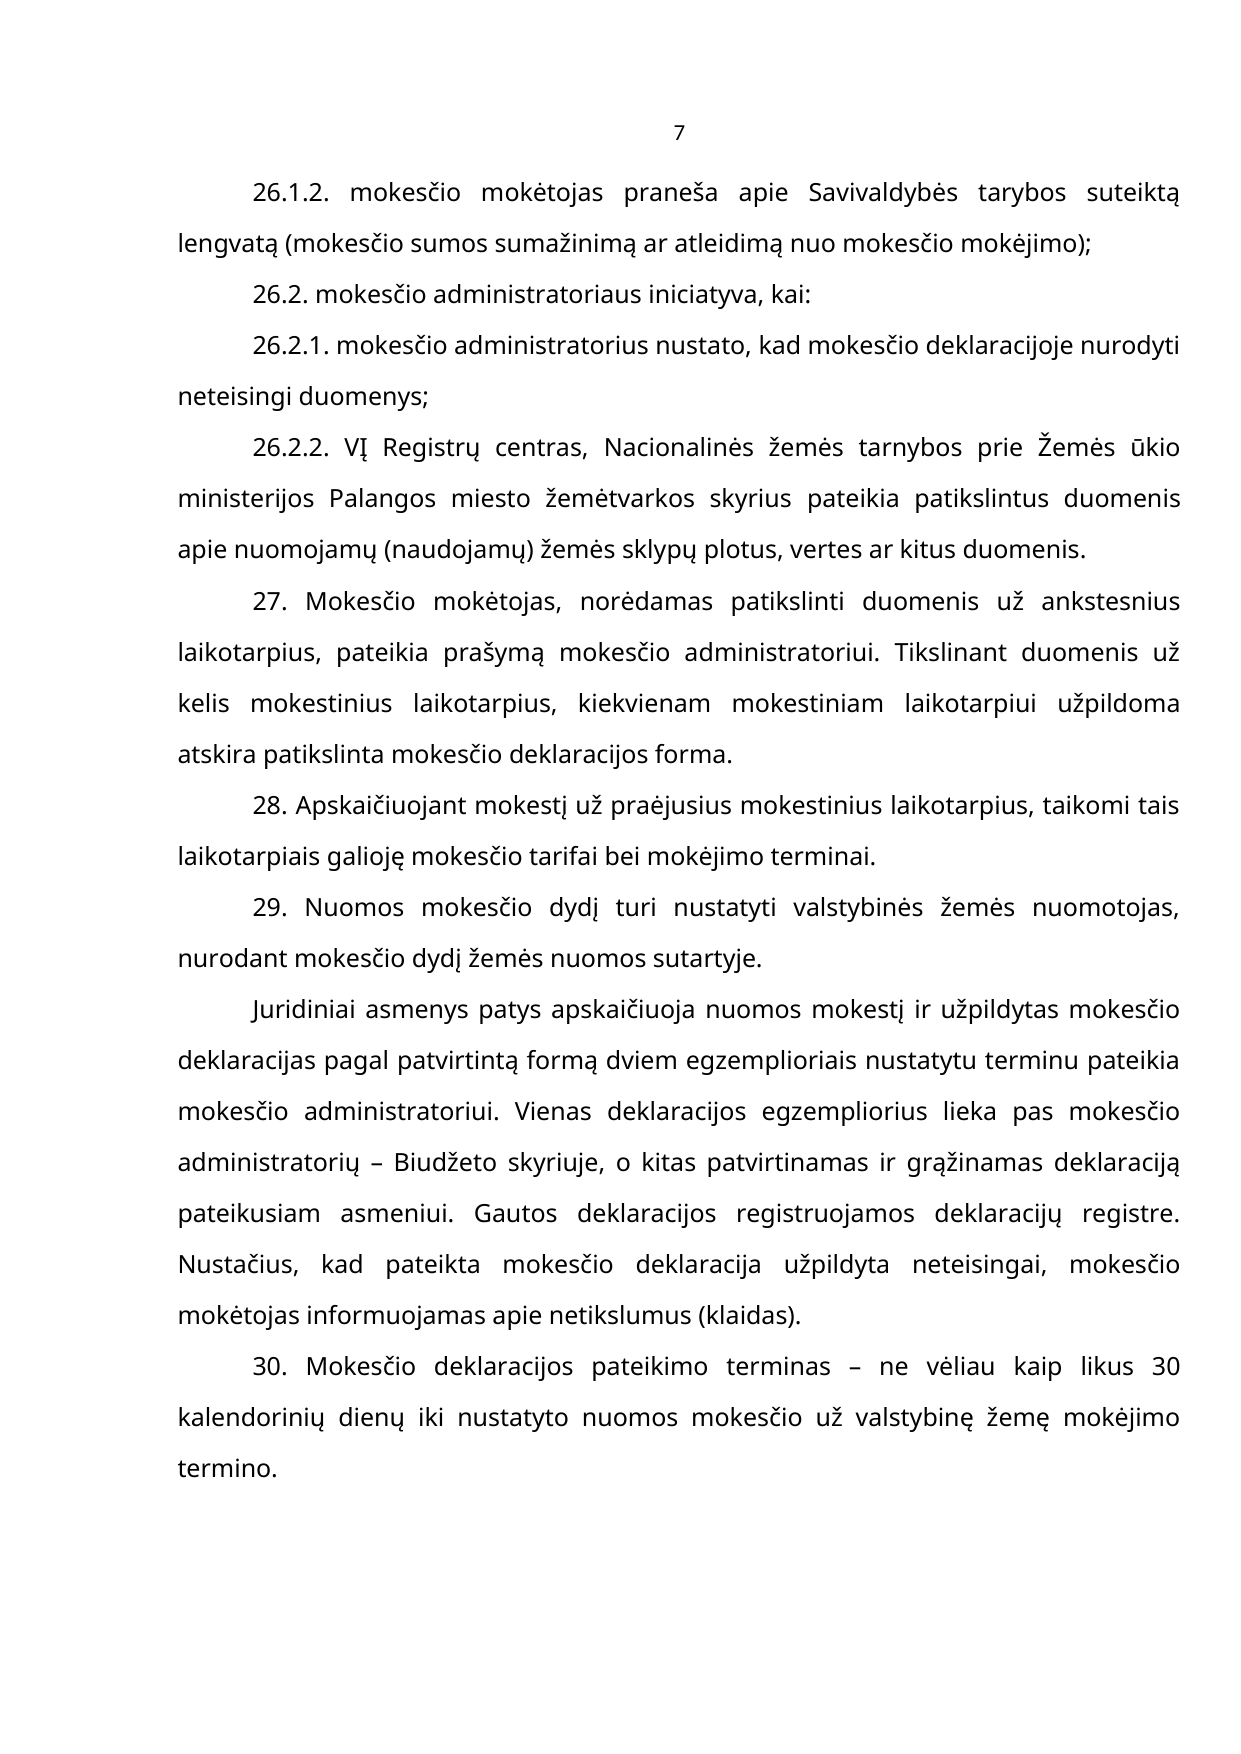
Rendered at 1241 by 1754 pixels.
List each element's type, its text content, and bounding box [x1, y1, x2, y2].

text 26.2.2. VĮ Registrų centras, Nacionalinės žemės tarnybos prie Žemės ūkio ministerijos Palangos miesto žemėtvarkos skyrius pateikia patikslintus duomenis apie nuomojamų (naudojamų) žemės sklypų plotus, vertes ar kitus duomenis. [177, 430, 1181, 566]
text 28. Apskaičiuojant mokestį už praėjusius mokestinius laikotarpius, taikomi tais laikotarpiais galioję mokesčio tarifai bei mokėjimo terminai. [177, 787, 1181, 872]
text 26.2. mokesčio administratoriaus iniciatyva, kai: [177, 277, 1181, 311]
text 27. Mokesčio mokėtojas, norėdamas patikslinti duomenis už ankstesnius laikotarpius, pateikia prašymą mokesčio administratoriui. Tikslinant duomenis už kelis mokestinius laikotarpius, kiekvienam mokestiniam laikotarpiui užpildoma atskira patikslinta mokesčio deklaracijos forma. [177, 583, 1181, 770]
text 26.1.2. mokesčio mokėtojas praneša apie Savivaldybės tarybos suteiktą lengvatą (mokesčio sumos sumažinimą ar atleidimą nuo mokesčio mokėjimo); [177, 175, 1181, 260]
text 30. Mokesčio deklaracijos pateikimo terminas – ne vėliau kaip likus 30 kalendorinių dienų iki nustatyto nuomos mokesčio už valstybinę žemę mokėjimo termino. [177, 1349, 1181, 1485]
text Juridiniai asmenys patys apskaičiuoja nuomos mokestį ir užpildytas mokesčio deklaracijas pagal patvirtintą formą dviem egzemplioriais nustatytu terminu pateikia mokesčio administratoriui. Vienas deklaracijos egzempliorius lieka pas mokesčio administratorių – Biudžeto skyriuje, o kitas patvirtinamas ir grąžinamas deklaraciją pateikusiam asmeniui. Gautos deklaracijos registruojamos deklaracijų registre. Nustačius, kad pateikta mokesčio deklaracija užpildyta neteisingai, mokesčio mokėtojas informuojamas apie netikslumus (klaidas). [177, 992, 1181, 1332]
text 29. Nuomos mokesčio dydį turi nustatyti valstybinės žemės nuomotojas, nurodant mokesčio dydį žemės nuomos sutartyje. [177, 889, 1181, 974]
text 26.2.1. mokesčio administratorius nustato, kad mokesčio deklaracijoje nurodyti neteisingi duomenys; [177, 328, 1181, 413]
